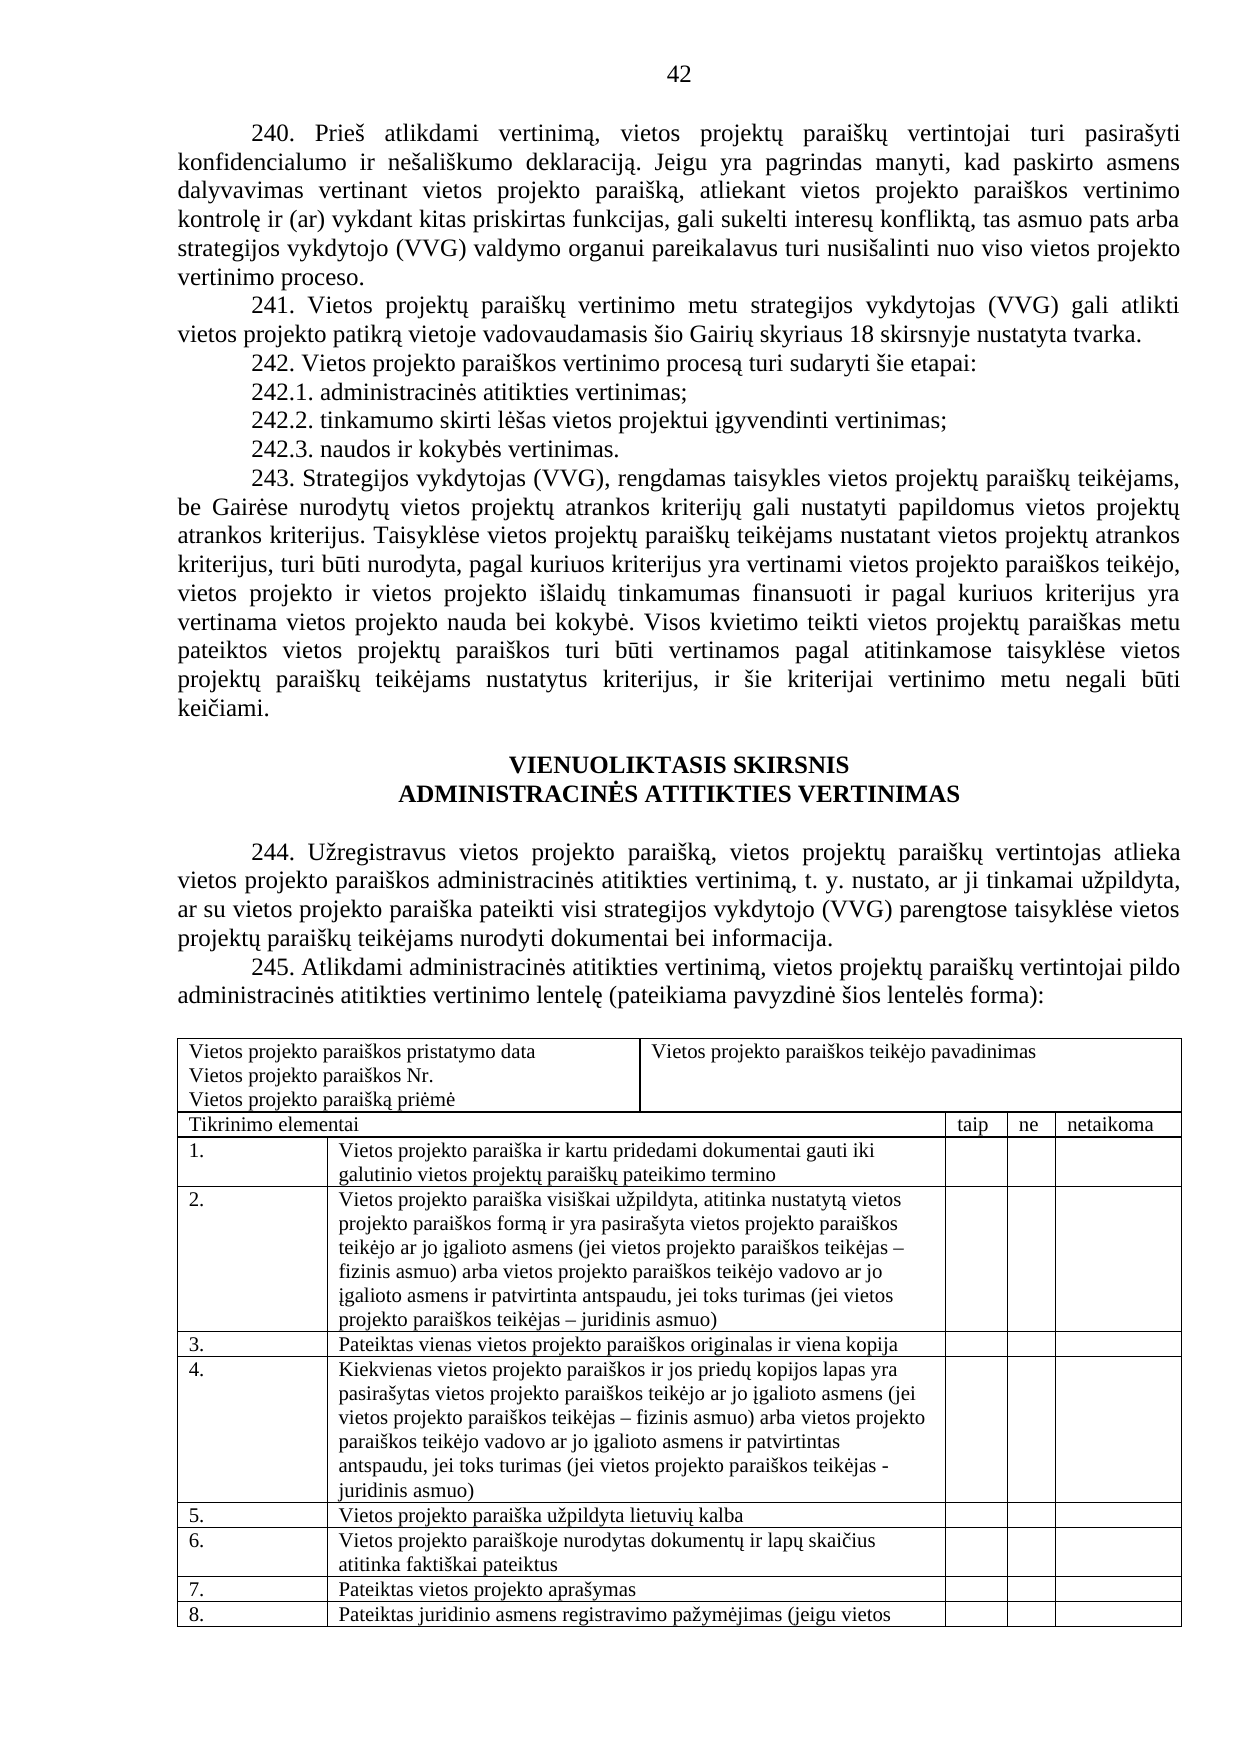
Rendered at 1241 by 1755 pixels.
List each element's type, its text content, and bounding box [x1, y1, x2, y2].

table_cell [1008, 1602, 1055, 1626]
table_cell [946, 1138, 1007, 1186]
table_cell [1008, 1138, 1055, 1186]
table_cell [946, 1528, 1007, 1576]
table_cell Pateiktas vienas vietos projekto paraiškos originalas ir viena kopija [328, 1332, 945, 1356]
text 240. Prieš atlikdami vertinimą, vietos projektų paraiškų vertintojai turi pasirašyti konfidencialumo ir nešališkumo deklaraciją. Jeigu yra pagrindas manyti, kad paskirto asmens dalyvavimas vertinant vietos projekto paraišką, atliekant vietos projekto paraiškos vertinimo kontrolę ir (ar) vykdant kitas priskirtas funkcijas, gali sukelti interesų konfliktą, tas asmuo pats arba strategijos vykdytojo (VVG) valdymo organui pareikalavus turi nusišalinti nuo viso vietos projekto vertinimo proceso. [177, 118, 1181, 291]
table_cell [1056, 1528, 1181, 1576]
table_cell Vietos projekto paraiška visiškai užpildyta, atitinka nustatytą vietos projekto paraiškos formą ir yra pasirašyta vietos projekto paraiškos teikėjo ar jo įgalioto asmens (jei vietos projekto paraiškos teikėjas – fizinis asmuo) arba vietos projekto paraiškos teikėjo vadovo ar jo įgalioto asmens ir patvirtinta antspaudu, jei toks turimas (jei vietos projekto paraiškos teikėjas – juridinis asmuo) [328, 1187, 945, 1331]
table_cell 2. [178, 1187, 327, 1331]
text 245. Atlikdami administracinės atitikties vertinimą, vietos projektų paraiškų vertintojai pildo administracinės atitikties vertinimo lentelę (pateikiama pavyzdinė šios lentelės forma): [177, 952, 1181, 1009]
table_cell [946, 1332, 1007, 1356]
table_cell [946, 1187, 1007, 1331]
table_cell [1008, 1357, 1055, 1502]
table_cell [946, 1503, 1007, 1527]
text 242.2. tinkamumo skirti lėšas vietos projektui įgyvendinti vertinimas; [177, 406, 1181, 434]
table_cell 8. [178, 1602, 327, 1626]
text 242. Vietos projekto paraiškos vertinimo procesą turi sudaryti šie etapai: [177, 348, 1181, 377]
table_cell [1008, 1332, 1055, 1356]
table_cell [1056, 1138, 1181, 1186]
table_cell 7. [178, 1577, 327, 1601]
table_cell 1. [178, 1138, 327, 1186]
table_cell 4. [178, 1357, 327, 1502]
table_cell taip [946, 1113, 1007, 1136]
table_cell [946, 1602, 1007, 1626]
table_cell Vietos projekto paraiška užpildyta lietuvių kalba [328, 1503, 945, 1527]
table_cell 3. [178, 1332, 327, 1356]
table_cell Tikrinimo elementai [178, 1113, 945, 1136]
table_cell netaikoma [1056, 1113, 1181, 1136]
table_cell [1008, 1528, 1055, 1576]
table_cell [1056, 1332, 1181, 1356]
table_cell [1056, 1503, 1181, 1527]
table_cell Vietos projekto paraiškoje nurodytas dokumentų ir lapų skaičius atitinka faktiškai pateiktus [328, 1528, 945, 1576]
table_cell [1056, 1577, 1181, 1601]
table_cell [1008, 1577, 1055, 1601]
text VIENUOLIKTASIS SKIRSNIS [177, 751, 1181, 779]
text 242.3. naudos ir kokybės vertinimas. [177, 434, 1181, 463]
text 244. Užregistravus vietos projekto paraišką, vietos projektų paraiškų vertintojas atlieka vietos projekto paraiškos administracinės atitikties vertinimą, t. y. nustato, ar ji tinkamai užpildyta, ar su vietos projekto paraiška pateikti visi strategijos vykdytojo (VVG) parengtose taisyklėse vietos projektų paraiškų teikėjams nurodyti dokumentai bei informacija. [177, 837, 1181, 952]
text 243. Strategijos vykdytojas (VVG), rengdamas taisykles vietos projektų paraiškų teikėjams, be Gairėse nurodytų vietos projektų atrankos kriterijų gali nustatyti papildomus vietos projektų atrankos kriterijus. Taisyklėse vietos projektų paraiškų teikėjams nustatant vietos projektų atrankos kriterijus, turi būti nurodyta, pagal kuriuos kriterijus yra vertinami vietos projekto paraiškos teikėjo, vietos projekto ir vietos projekto išlaidų tinkamumas finansuoti ir pagal kuriuos kriterijus yra vertinama vietos projekto nauda bei kokybė. Visos kvietimo teikti vietos projektų paraiškas metu pateiktos vietos projektų paraiškos turi būti vertinamos pagal atitinkamose taisyklėse vietos projektų paraiškų teikėjams nustatytus kriterijus, ir šie kriterijai vertinimo metu negali būti keičiami. [177, 463, 1181, 722]
table_cell Pateiktas juridinio asmens registravimo pažymėjimas (jeigu vietos [328, 1602, 945, 1626]
table_cell [1008, 1187, 1055, 1331]
table_cell 5. [178, 1503, 327, 1527]
text ADMINISTRACINĖS ATITIKTIES VERTINIMAS [177, 779, 1181, 808]
table_header Vietos projekto paraiškos pristatymo data Vietos projekto paraiškos Nr. Vietos projekto paraišką priėmė [178, 1039, 639, 1111]
table_cell 6. [178, 1528, 327, 1576]
table_cell [1056, 1357, 1181, 1502]
table_cell Pateiktas vietos projekto aprašymas [328, 1577, 945, 1601]
table_header Vietos projekto paraiškos teikėjo pavadinimas [641, 1039, 1181, 1111]
table_cell ne [1008, 1113, 1055, 1136]
table_cell [1008, 1503, 1055, 1527]
table_cell [946, 1357, 1007, 1502]
table_cell [1056, 1602, 1181, 1626]
table_cell [1056, 1187, 1181, 1331]
table_cell Kiekvienas vietos projekto paraiškos ir jos priedų kopijos lapas yra pasirašytas vietos projekto paraiškos teikėjo ar jo įgalioto asmens (jei vietos projekto paraiškos teikėjas – fizinis asmuo) arba vietos projekto paraiškos teikėjo vadovo ar jo įgalioto asmens ir patvirtintas antspaudu, jei toks turimas (jei vietos projekto paraiškos teikėjas -juridinis asmuo) [328, 1357, 945, 1502]
text 241. Vietos projektų paraiškų vertinimo metu strategijos vykdytojas (VVG) gali atlikti vietos projekto patikrą vietoje vadovaudamasis šio Gairių skyriaus 18 skirsnyje nustatyta tvarka. [177, 291, 1181, 348]
table_cell [946, 1577, 1007, 1601]
table_cell Vietos projekto paraiška ir kartu pridedami dokumentai gauti iki galutinio vietos projektų paraiškų pateikimo termino [328, 1138, 945, 1186]
text 242.1. administracinės atitikties vertinimas; [177, 377, 1181, 406]
